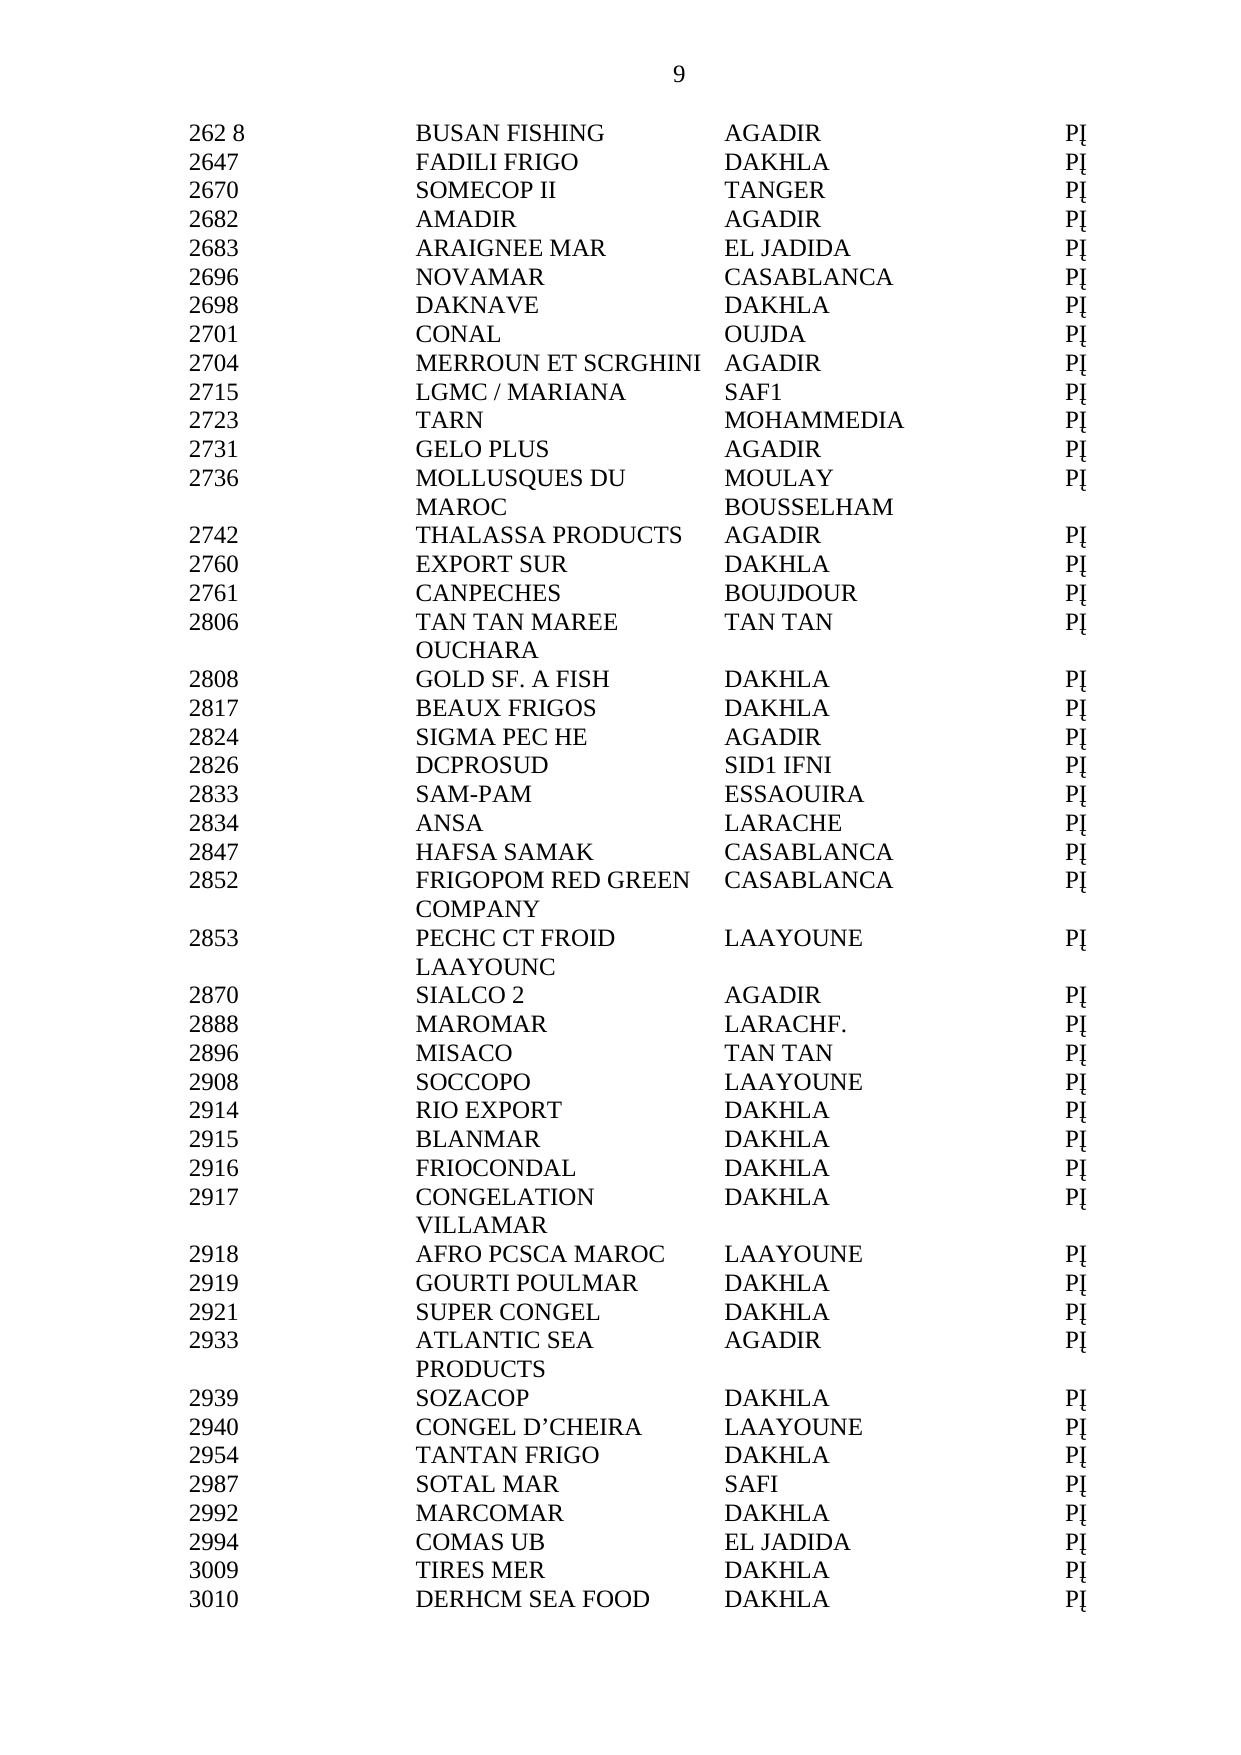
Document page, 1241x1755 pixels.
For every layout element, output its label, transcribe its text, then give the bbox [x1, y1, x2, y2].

table_cell GELO PLUS [404, 434, 713, 463]
table_cell AGADIR [713, 434, 942, 463]
table_cell Atlantic Sea Products [404, 1326, 713, 1383]
table_cell PĮ [1054, 521, 1204, 549]
table_cell LAAYOUNE [713, 1239, 942, 1268]
table_cell Tires Mer [404, 1556, 713, 1584]
table_cell LAAYOUNE [713, 1067, 942, 1096]
table_cell 2701 [177, 319, 404, 348]
table_cell PĮ [1054, 751, 1204, 779]
table_cell SAF1 [713, 377, 942, 406]
table_cell CASABLANCA [713, 262, 942, 291]
table_cell [942, 204, 1053, 233]
table_cell PĮ [1054, 118, 1204, 147]
table_cell DAKHLA [713, 1383, 942, 1412]
table_cell 2847 [177, 837, 404, 866]
table_cell [942, 1297, 1053, 1326]
table_cell Super Congel [404, 1297, 713, 1326]
table_cell EL JADIDA [713, 1527, 942, 1556]
table_cell DAKHLA [713, 693, 942, 722]
table_cell Sam-Pam [404, 779, 713, 808]
table_cell 2704 [177, 348, 404, 377]
table_cell 2918 [177, 1239, 404, 1268]
table_cell 2808 [177, 664, 404, 693]
table_cell PĮ [1054, 837, 1204, 866]
table_cell PĮ [1054, 1182, 1204, 1239]
table_cell [942, 1124, 1053, 1153]
table_cell AGADIR [713, 521, 942, 549]
table_cell 2715 [177, 377, 404, 406]
table_cell PĮ [1054, 1326, 1204, 1383]
table_cell PĮ [1054, 779, 1204, 808]
table_cell PĮ [1054, 1124, 1204, 1153]
table_cell TANGER [713, 176, 942, 204]
table_cell 2853 [177, 923, 404, 981]
table_cell ARAIGNEE MAR [404, 233, 713, 262]
table_cell DAKHLA [713, 1153, 942, 1182]
table_cell THALASSA PRODUCTS [404, 521, 713, 549]
table_cell [942, 779, 1053, 808]
table_cell Afro Pcsca Maroc [404, 1239, 713, 1268]
table_cell 2939 [177, 1383, 404, 1412]
table_cell Misaco [404, 1038, 713, 1067]
table_cell 2682 [177, 204, 404, 233]
table_cell AGADIR [713, 204, 942, 233]
table_cell DAKHLA [713, 1441, 942, 1469]
table_cell 2915 [177, 1124, 404, 1153]
table_cell [942, 262, 1053, 291]
table_cell GOLD SF. A FISH [404, 664, 713, 693]
table_cell 2940 [177, 1412, 404, 1441]
table_cell CASABLANCA [713, 866, 942, 923]
table_cell PĮ [1054, 1556, 1204, 1584]
table_cell [942, 578, 1053, 607]
table_cell PĮ [1054, 1038, 1204, 1067]
table_cell [942, 1412, 1053, 1441]
table_cell [942, 664, 1053, 693]
table_cell SID1 IFNI [713, 751, 942, 779]
table_cell DAKHLA [713, 1498, 942, 1527]
table_cell Merroun et Scrghini [404, 348, 713, 377]
table_cell PĮ [1054, 434, 1204, 463]
table_cell [942, 981, 1053, 1009]
table_cell DAKHLA [713, 147, 942, 176]
table_cell 3010 [177, 1584, 404, 1613]
table_cell MOLLUSQUES DU MAROC [404, 463, 713, 521]
table_cell BOUJDOUR [713, 578, 942, 607]
table_cell [942, 1326, 1053, 1383]
table_cell 2954 [177, 1441, 404, 1469]
table_cell 2760 [177, 549, 404, 578]
table_cell AMADIR [404, 204, 713, 233]
table_cell 2896 [177, 1038, 404, 1067]
table_cell PĮ [1054, 1009, 1204, 1038]
table_cell PĮ [1054, 1153, 1204, 1182]
table_cell 2919 [177, 1268, 404, 1297]
table_cell 2933 [177, 1326, 404, 1383]
table_cell PĮ [1054, 1067, 1204, 1096]
table_cell Tantan Frigo [404, 1441, 713, 1469]
table_cell PĮ [1054, 1498, 1204, 1527]
table_cell SOMECOP II [404, 176, 713, 204]
table_cell Frigopom Red Green Company [404, 866, 713, 923]
table_cell SAFI [713, 1469, 942, 1498]
table_cell [942, 923, 1053, 981]
table_cell Soccopo [404, 1067, 713, 1096]
table_cell PĮ [1054, 233, 1204, 262]
table_cell LGMC / MARIANA [404, 377, 713, 406]
table_cell PĮ [1054, 291, 1204, 319]
table_cell AGADIR [713, 1326, 942, 1383]
table_cell [942, 549, 1053, 578]
table_cell [942, 1067, 1053, 1096]
table_cell 2698 [177, 291, 404, 319]
table_cell NOVAMAR [404, 262, 713, 291]
table_cell TAN TAN [713, 607, 942, 664]
table_cell [942, 1182, 1053, 1239]
table_cell PĮ [1054, 808, 1204, 837]
table_cell LAAYOUNE [713, 1412, 942, 1441]
table_cell Congel D’Cheira [404, 1412, 713, 1441]
table_cell [942, 722, 1053, 751]
table_cell 2914 [177, 1096, 404, 1124]
table_cell PĮ [1054, 1239, 1204, 1268]
table_cell CONAL [404, 319, 713, 348]
table_cell DAKHLA [713, 1096, 942, 1124]
table_cell Congelation Villamar [404, 1182, 713, 1239]
table_cell Dcprosud [404, 751, 713, 779]
table_cell PĮ [1054, 693, 1204, 722]
table_cell 2731 [177, 434, 404, 463]
table_cell [942, 1469, 1053, 1498]
table_cell [942, 434, 1053, 463]
table_cell 2994 [177, 1527, 404, 1556]
table_cell PĮ [1054, 463, 1204, 521]
table_cell 2833 [177, 779, 404, 808]
table_cell 3009 [177, 1556, 404, 1584]
table_cell [942, 1038, 1053, 1067]
table_cell 2696 [177, 262, 404, 291]
table_cell PĮ [1054, 319, 1204, 348]
table_cell 2916 [177, 1153, 404, 1182]
table_cell 2992 [177, 1498, 404, 1527]
table_cell AGADIR [713, 981, 942, 1009]
table_cell 2917 [177, 1182, 404, 1239]
table_cell Friocondal [404, 1153, 713, 1182]
table_cell PĮ [1054, 578, 1204, 607]
table_cell 2723 [177, 406, 404, 434]
table_cell TAN TAN MAREE OUCHARA [404, 607, 713, 664]
table_cell AGADIR [713, 118, 942, 147]
table_cell Sigma Pec he [404, 722, 713, 751]
table_cell PĮ [1054, 1297, 1204, 1326]
table_cell Marcomar [404, 1498, 713, 1527]
table_cell PĮ [1054, 607, 1204, 664]
table_cell Gourti Poulmar [404, 1268, 713, 1297]
table_cell [942, 377, 1053, 406]
table_cell PĮ [1054, 664, 1204, 693]
table_cell [942, 1239, 1053, 1268]
table_cell LARACHE [713, 808, 942, 837]
table_cell [942, 1441, 1053, 1469]
table_cell DAKHLA [713, 1182, 942, 1239]
table_cell Derhcm Sea Food [404, 1584, 713, 1613]
table_cell PĮ [1054, 1441, 1204, 1469]
table_cell AGADIR [713, 348, 942, 377]
table_cell PĮ [1054, 1383, 1204, 1412]
table_cell [942, 607, 1053, 664]
table_cell PĮ [1054, 1584, 1204, 1613]
table_cell 262 8 [177, 118, 404, 147]
table_cell 2824 [177, 722, 404, 751]
table_cell PĮ [1054, 981, 1204, 1009]
table_cell DAKHLA [713, 1124, 942, 1153]
table_cell 2670 [177, 176, 404, 204]
table_cell [942, 348, 1053, 377]
table_cell [942, 233, 1053, 262]
table_cell [942, 1383, 1053, 1412]
table_cell [942, 521, 1053, 549]
table_cell [942, 118, 1053, 147]
table_cell EXPORT SUR [404, 549, 713, 578]
table_cell PĮ [1054, 923, 1204, 981]
table_cell 2908 [177, 1067, 404, 1096]
table_cell 2870 [177, 981, 404, 1009]
table_cell EL JADIDA [713, 233, 942, 262]
table_cell PĮ [1054, 866, 1204, 923]
table_cell DAKHLA [713, 291, 942, 319]
table_cell PĮ [1054, 1469, 1204, 1498]
table_cell 2888 [177, 1009, 404, 1038]
table_cell [942, 291, 1053, 319]
table_cell [942, 1584, 1053, 1613]
table_cell PĮ [1054, 1527, 1204, 1556]
table_cell DAKHLA [713, 549, 942, 578]
table_cell [942, 837, 1053, 866]
table_cell [942, 1556, 1053, 1584]
table_cell 2852 [177, 866, 404, 923]
table_cell [942, 1498, 1053, 1527]
table_cell LARACHF. [713, 1009, 942, 1038]
table_cell [942, 1527, 1053, 1556]
table_cell PĮ [1054, 1268, 1204, 1297]
table_cell MOHAMMEDIA [713, 406, 942, 434]
table_cell [942, 463, 1053, 521]
table_cell Rio Export [404, 1096, 713, 1124]
table_cell [942, 176, 1053, 204]
table_cell DAKHLA [713, 1556, 942, 1584]
table_cell Tarn [404, 406, 713, 434]
table_cell 2806 [177, 607, 404, 664]
table_cell [942, 147, 1053, 176]
table_cell Blanmar [404, 1124, 713, 1153]
table_cell 2834 [177, 808, 404, 837]
table_cell PĮ [1054, 348, 1204, 377]
table_cell PĮ [1054, 722, 1204, 751]
table_cell PĮ [1054, 377, 1204, 406]
table_cell PĮ [1054, 1412, 1204, 1441]
table_cell PĮ [1054, 147, 1204, 176]
table_cell [942, 1009, 1053, 1038]
table_cell [942, 693, 1053, 722]
table_cell LAAYOUNE [713, 923, 942, 981]
table_cell Sotal Mar [404, 1469, 713, 1498]
table_cell FADILI FRIGO [404, 147, 713, 176]
table_cell BEAUX FRIGOS [404, 693, 713, 722]
table_cell 2817 [177, 693, 404, 722]
table_cell OUJDA [713, 319, 942, 348]
table_cell ESSAOUIRA [713, 779, 942, 808]
table_cell [942, 751, 1053, 779]
table_cell Ansa [404, 808, 713, 837]
table_cell DAKHLA [713, 1584, 942, 1613]
table_cell PĮ [1054, 406, 1204, 434]
table_cell BUSAN FISHING [404, 118, 713, 147]
table_cell Hafsa Samak [404, 837, 713, 866]
table_cell CANPECHES [404, 578, 713, 607]
table_cell MOULAY BOUSSELHAM [713, 463, 942, 521]
table_cell DAKHLA [713, 1297, 942, 1326]
table_cell [942, 319, 1053, 348]
table_cell Pechc ct Froid Laayounc [404, 923, 713, 981]
table_cell 2683 [177, 233, 404, 262]
table_cell 2742 [177, 521, 404, 549]
table_cell Maromar [404, 1009, 713, 1038]
table_cell [942, 1153, 1053, 1182]
table_cell 2761 [177, 578, 404, 607]
table_cell DAKHLA [713, 664, 942, 693]
table_cell Sozacop [404, 1383, 713, 1412]
table_cell [942, 866, 1053, 923]
table_cell [942, 1268, 1053, 1297]
table_cell 2987 [177, 1469, 404, 1498]
table_cell 2736 [177, 463, 404, 521]
table_cell PĮ [1054, 204, 1204, 233]
table_cell PĮ [1054, 176, 1204, 204]
table_cell Comas ub [404, 1527, 713, 1556]
table_cell TAN TAN [713, 1038, 942, 1067]
table_cell DAKHLA [713, 1268, 942, 1297]
table_cell 2647 [177, 147, 404, 176]
table_cell 2921 [177, 1297, 404, 1326]
table_cell Sialco 2 [404, 981, 713, 1009]
table_cell 2826 [177, 751, 404, 779]
table_cell AGADIR [713, 722, 942, 751]
table_cell PĮ [1054, 1096, 1204, 1124]
table_cell PĮ [1054, 262, 1204, 291]
table_cell DAKNAVE [404, 291, 713, 319]
table_cell PĮ [1054, 549, 1204, 578]
table_cell CASABLANCA [713, 837, 942, 866]
table_cell [942, 406, 1053, 434]
table_cell [942, 1096, 1053, 1124]
table_cell [942, 808, 1053, 837]
